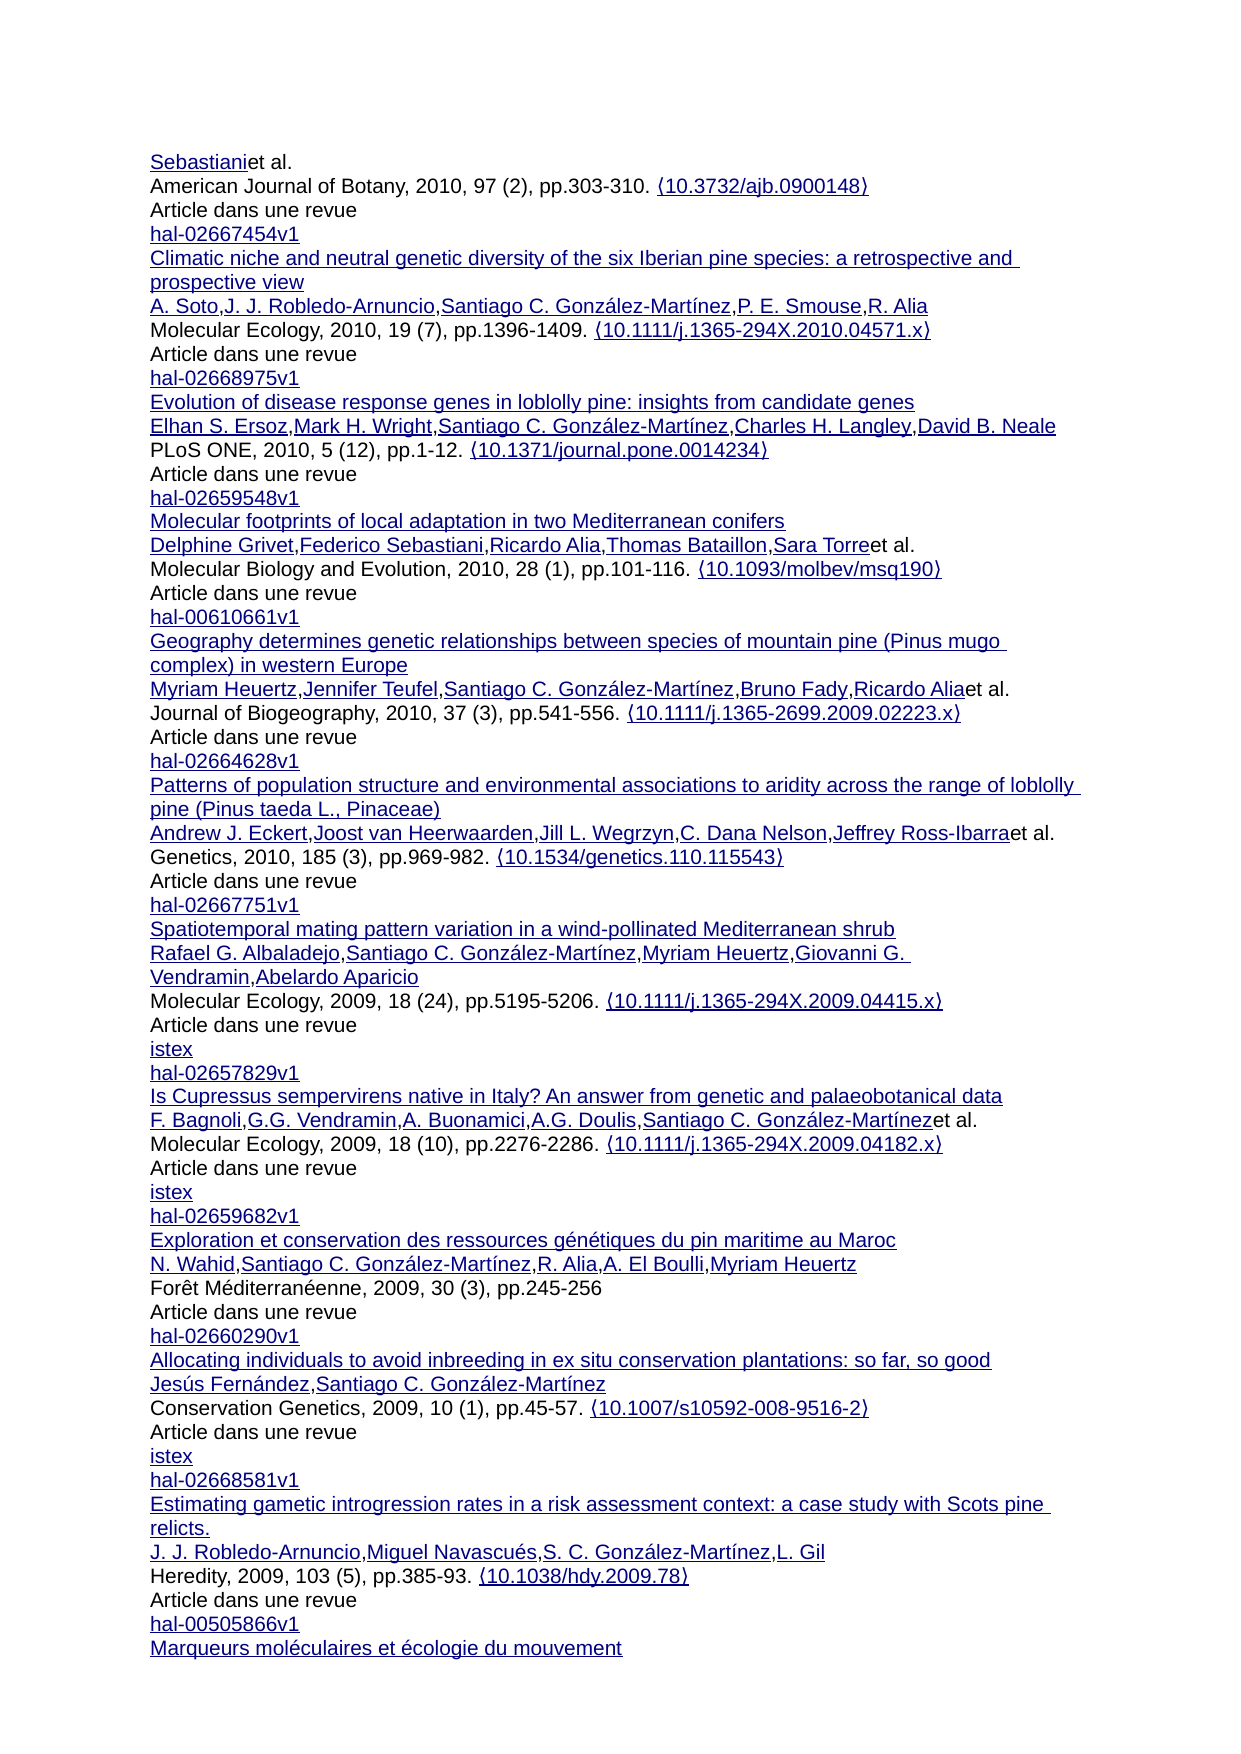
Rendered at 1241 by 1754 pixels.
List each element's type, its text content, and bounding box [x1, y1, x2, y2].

table_cell Marqueurs moléculaires et écologie du mouvement [150, 1635, 1090, 1659]
table_cell Climatic niche and neutral genetic diversity of the six Iberian pine species: a retrospective and prospective view A. Soto,J. J. Robledo-Arnuncio,Santiago C. González-Martínez,P. E. Smouse,R. Alia Molecular Ecology, 2010, 19 (7), pp.1396-1409. ⟨10.1111/j.1365-294X.2010.04571.x⟩ Article dans une revue hal-02668975v1 [150, 246, 1090, 389]
table_cell Evolution of disease response genes in loblolly pine: insights from candidate genes Elhan S. Ersoz,Mark H. Wright,Santiago C. González-Martínez,Charles H. Langley,David B. Neale PLoS ONE, 2010, 5 (12), pp.1-12. ⟨10.1371/journal.pone.0014234⟩ Article dans une revue hal-02659548v1 [150, 390, 1090, 509]
table_cell Allocating individuals to avoid inbreeding in ex situ conservation plantations: so far, so good Jesús Fernández,Santiago C. González-Martínez Conservation Genetics, 2009, 10 (1), pp.45-57. ⟨10.1007/s10592-008-9516-2⟩ Article dans une revue istex hal-02668581v1 [150, 1348, 1090, 1492]
table_cell Estimating gametic introgression rates in a risk assessment context: a case study with Scots pine relicts. J. J. Robledo-Arnuncio,Miguel Navascués,S. C. González-Martínez,L. Gil Heredity, 2009, 103 (5), pp.385-93. ⟨10.1038/hdy.2009.78⟩ Article dans une revue hal-00505866v1 [150, 1492, 1090, 1635]
table_cell Patterns of population structure and environmental associations to aridity across the range of loblolly pine (Pinus taeda L., Pinaceae) Andrew J. Eckert,Joost van Heerwaarden,Jill L. Wegrzyn,C. Dana Nelson,Jeffrey Ross-Ibarraet al. Genetics, 2010, 185 (3), pp.969-982. ⟨10.1534/genetics.110.115543⟩ Article dans une revue hal-02667751v1 [150, 773, 1090, 917]
table_cell Molecular footprints of local adaptation in two Mediterranean conifers Delphine Grivet,Federico Sebastiani,Ricardo Alia,Thomas Bataillon,Sara Torreet al. Molecular Biology and Evolution, 2010, 28 (1), pp.101-116. ⟨10.1093/molbev/msq190⟩ Article dans une revue hal-00610661v1 [150, 509, 1090, 629]
table_cell Exploration et conservation des ressources génétiques du pin maritime au Maroc N. Wahid,Santiago C. González-Martínez,R. Alia,A. El Boulli,Myriam Heuertz Forêt Méditerranéenne, 2009, 30 (3), pp.245-256 Article dans une revue hal-02660290v1 [150, 1228, 1090, 1348]
table_cell Geography determines genetic relationships between species of mountain pine (Pinus mugo complex) in western Europe Myriam Heuertz,Jennifer Teufel,Santiago C. González-Martínez,Bruno Fady,Ricardo Aliaet al. Journal of Biogeography, 2010, 37 (3), pp.541-556. ⟨10.1111/j.1365-2699.2009.02223.x⟩ Article dans une revue hal-02664628v1 [150, 629, 1090, 773]
table_cell Sebastianiet al. American Journal of Botany, 2010, 97 (2), pp.303-310. ⟨10.3732/ajb.0900148⟩ Article dans une revue hal-02667454v1 [150, 150, 1090, 246]
table_cell Spatiotemporal mating pattern variation in a wind-pollinated Mediterranean shrub Rafael G. Albaladejo,Santiago C. González-Martínez,Myriam Heuertz,Giovanni G. Vendramin,Abelardo Aparicio Molecular Ecology, 2009, 18 (24), pp.5195-5206. ⟨10.1111/j.1365-294X.2009.04415.x⟩ Article dans une revue istex hal-02657829v1 [150, 917, 1090, 1084]
table_cell Is Cupressus sempervirens native in Italy? An answer from genetic and palaeobotanical data F. Bagnoli,G.G. Vendramin,A. Buonamici,A.G. Doulis,Santiago C. González-Martínezet al. Molecular Ecology, 2009, 18 (10), pp.2276-2286. ⟨10.1111/j.1365-294X.2009.04182.x⟩ Article dans une revue istex hal-02659682v1 [150, 1084, 1090, 1228]
